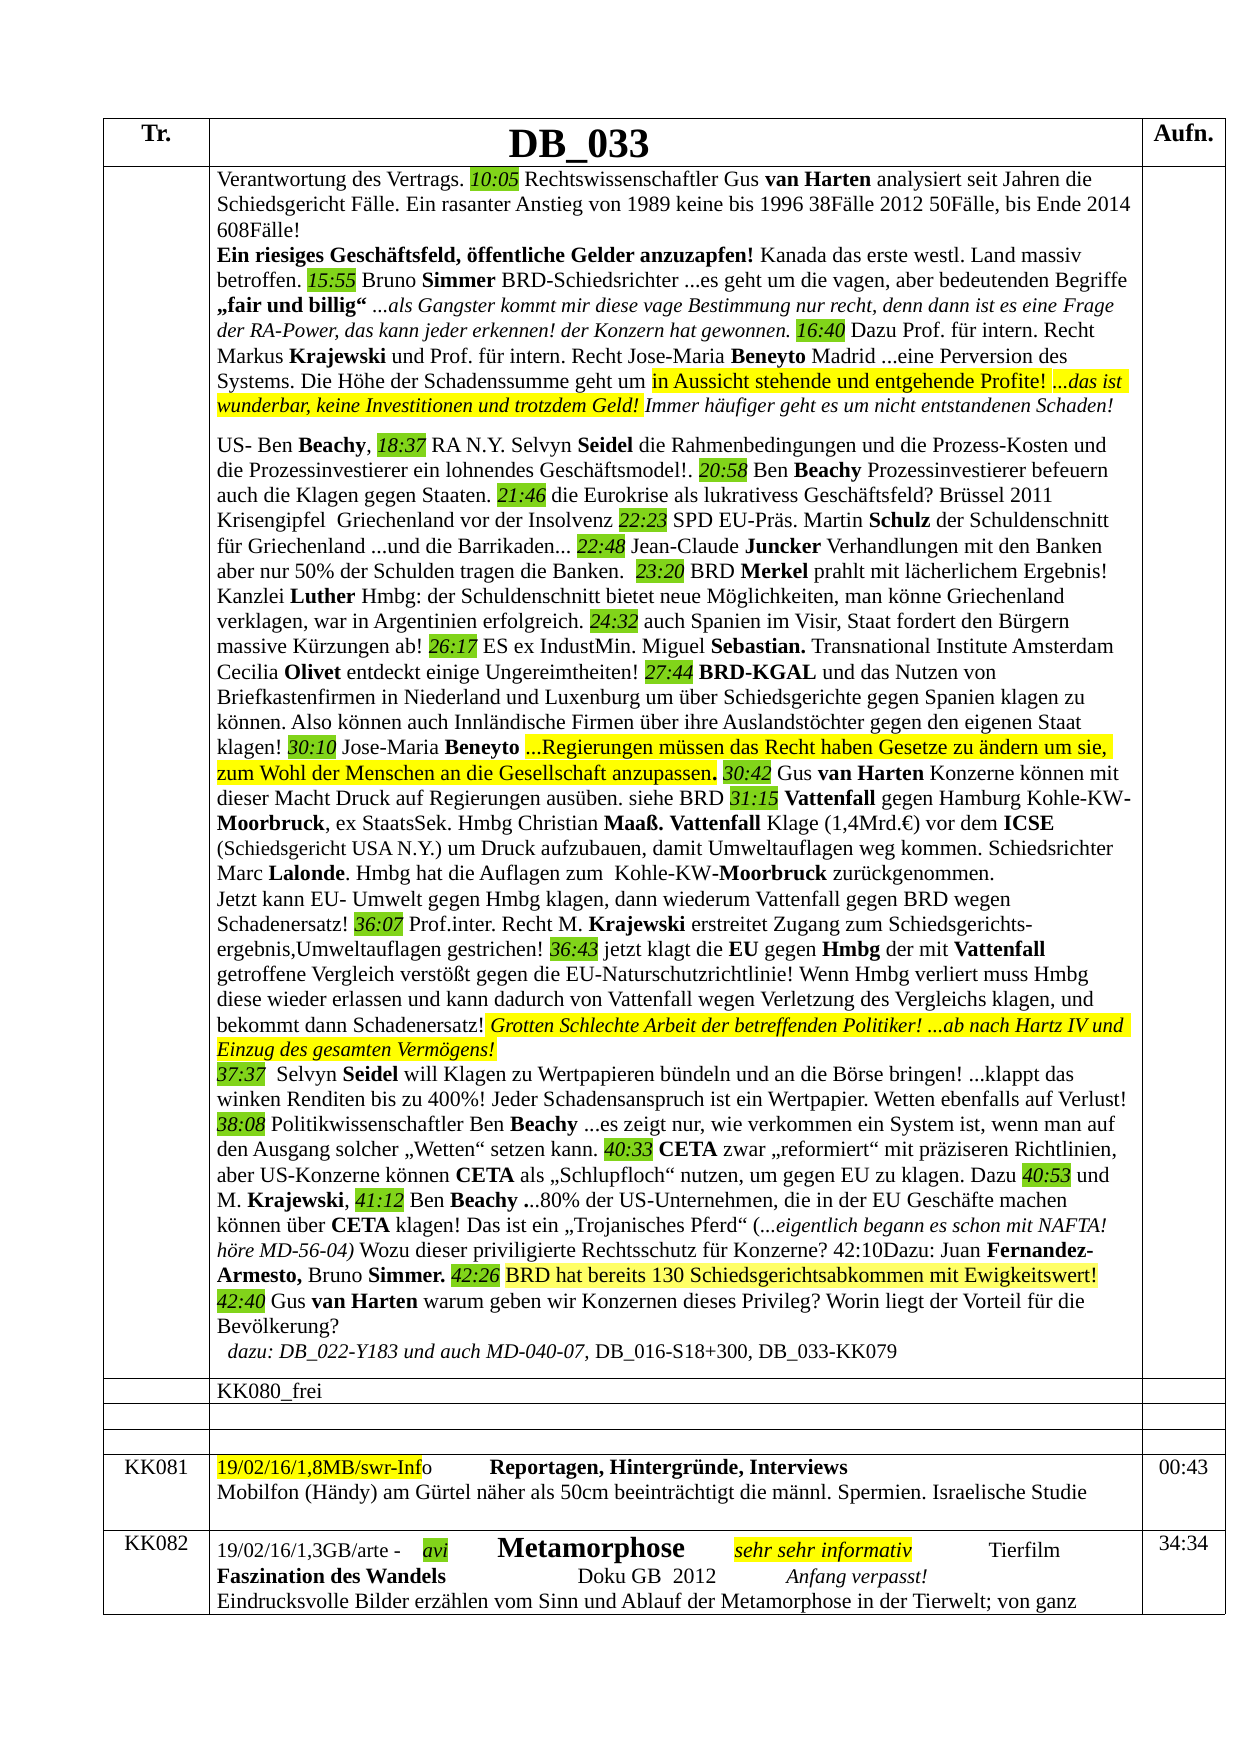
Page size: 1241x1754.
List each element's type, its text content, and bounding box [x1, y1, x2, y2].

table_cell KK082 [104, 1531, 209, 1614]
table_cell KK081 [104, 1455, 209, 1529]
table_cell [1143, 167, 1225, 1378]
table_cell Verantwortung des Vertrags. 10:05 Rechtswissenschaftler Gus van Harten analysiert seit Jahren die Schiedsgericht Fälle. Ein rasanter Anstieg von 1989 keine bis 1996 38Fälle 2012 50Fälle, bis Ende 2014 608Fälle! Ein riesiges Geschäftsfeld, öffentliche Gelder anzuzapfen! Kanada das erste westl. Land massiv betroffen. 15:55 Bruno Simmer BRD-Schiedsrichter ...es geht um die vagen, aber bedeutenden Begriffe „fair und billig“ ...als Gangster kommt mir diese vage Bestimmung nur recht, denn dann ist es eine Frage der RA-Power, das kann jeder erkennen! der Konzern hat gewonnen. 16:40 Dazu Prof. für intern. Recht Markus Krajewski und Prof. für intern. Recht Jose-Maria Beneyto Madrid ...eine Perversion des Systems. Die Höhe der Schadenssumme geht um in Aussicht stehende und entgehende Profite! ...das ist wunderbar, keine Investitionen und trotzdem Geld! Immer häufiger geht es um nicht entstandenen Schaden! US- Ben Beachy, 18:37 RA N.Y. Selvyn Seidel die Rahmenbedingungen und die Prozess-Kosten und die Prozessinvestierer ein lohnendes Geschäftsmodel!. 20:58 Ben Beachy Prozessinvestierer befeuern auch die Klagen gegen Staaten. 21:46 die Eurokrise als lukrativess Geschäftsfeld? Brüssel 2011 Krisengipfel Griechenland vor der Insolvenz 22:23 SPD EU-Präs. Martin Schulz der Schuldenschnitt für Griechenland ...und die Barrikaden... 22:48 Jean-Claude Juncker Verhandlungen mit den Banken aber nur 50% der Schulden tragen die Banken. 23:20 BRD Merkel prahlt mit lächerlichem Ergebnis! Kanzlei Luther Hmbg: der Schuldenschnitt bietet neue Möglichkeiten, man könne Griechenland verklagen, war in Argentinien erfolgreich. 24:32 auch Spanien im Visir, Staat fordert den Bürgern massive Kürzungen ab! 26:17 ES ex IndustMin. Miguel Sebastian. Transnational Institute Amsterdam Cecilia Olivet entdeckt einige Ungereimtheiten! 27:44 BRD-KGAL und das Nutzen von Briefkastenfirmen in Niederland und Luxenburg um über Schiedsgerichte gegen Spanien klagen zu können. Also können auch Innländische Firmen über ihre Auslandstöchter gegen den eigenen Staat klagen! 30:10 Jose-Maria Beneyto ...Regierungen müssen das Recht haben Gesetze zu ändern um sie, zum Wohl der Menschen an die Gesellschaft anzupassen. 30:42 Gus van Harten Konzerne können mit dieser Macht Druck auf Regierungen ausüben. siehe BRD 31:15 Vattenfall gegen Hamburg Kohle-KW-Moorbruck, ex StaatsSek. Hmbg Christian Maaß. Vattenfall Klage (1,4Mrd.€) vor dem ICSE (Schiedsgericht USA N.Y.) um Druck aufzubauen, damit Umweltauflagen weg kommen. Schiedsrichter Marc Lalonde. Hmbg hat die Auflagen zum Kohle-KW-Moorbruck zurückgenommen. Jetzt kann EU- Umwelt gegen Hmbg klagen, dann wiederum Vattenfall gegen BRD wegen Schadenersatz! 36:07 Prof.inter. Recht M. Krajewski erstreitet Zugang zum Schiedsgerichts-ergebnis,Umweltauflagen gestrichen! 36:43 jetzt klagt die EU gegen Hmbg der mit Vattenfall getroffene Vergleich verstößt gegen die EU-Naturschutzrichtlinie! Wenn Hmbg verliert muss Hmbg diese wieder erlassen und kann dadurch von Vattenfall wegen Verletzung des Vergleichs klagen, und bekommt dann Schadenersatz! Grotten Schlechte Arbeit der betreffenden Politiker! ...ab nach Hartz IV und Einzug des gesamten Vermögens! 37:37 Selvyn Seidel will Klagen zu Wertpapieren bündeln und an die Börse bringen! ...klappt das winken Renditen bis zu 400%! Jeder Schadensanspruch ist ein Wertpapier. Wetten ebenfalls auf Verlust! 38:08 Politikwissenschaftler Ben Beachy ...es zeigt nur, wie verkommen ein System ist, wenn man auf den Ausgang solcher „Wetten“ setzen kann. 40:33 CETA zwar „reformiert“ mit präziseren Richtlinien, aber US-Konzerne können CETA als „Schlupfloch“ nutzen, um gegen EU zu klagen. Dazu 40:53 und M. Krajewski, 41:12 Ben Beachy ...80% der US-Unternehmen, die in der EU Geschäfte machen können über CETA klagen! Das ist ein „Trojanisches Pferd“ (...eigentlich begann es schon mit NAFTA!höre MD-56-04) Wozu dieser priviligierte Rechtsschutz für Konzerne? 42:10Dazu: Juan Fernandez-Armesto, Bruno Simmer. 42:26 BRD hat bereits 130 Schiedsgerichtsabkommen mit Ewigkeitswert! 42:40 Gus van Harten warum geben wir Konzernen dieses Privileg? Worin liegt der Vorteil für die Bevölkerung? dazu: DB_022-Y183 und auch MD-040-07, DB_016-S18+300, DB_033-KK079 [210, 167, 1142, 1378]
table_cell 34:34 [1143, 1531, 1225, 1614]
table_cell [210, 1430, 1142, 1454]
table_cell [1143, 1379, 1225, 1403]
table_cell [104, 167, 209, 1378]
table_cell KK080_frei [210, 1379, 1142, 1403]
table_cell [1143, 1404, 1225, 1428]
table_cell [1143, 1430, 1225, 1454]
table_cell [104, 1430, 209, 1454]
table_cell [104, 1379, 209, 1403]
table_cell 00:43 [1143, 1455, 1225, 1529]
table_cell 19/02/16/1,8MB/swr-Info Reportagen, Hintergründe, Interviews Mobilfon (Händy) am Gürtel näher als 50cm beeinträchtigt die männl. Spermien. Israelische Studie [210, 1455, 1142, 1529]
table_header Tr. [104, 119, 209, 166]
table_cell [210, 1404, 1142, 1428]
table_cell [104, 1404, 209, 1428]
table_header Aufn. [1143, 119, 1225, 166]
table_header DB_033 [210, 119, 1142, 166]
table_cell 19/02/16/1,3GB/arte - avi Metamorphose sehr sehr informativ Tierfilm Faszination des Wandels Doku GB 2012 Anfang verpasst! Eindrucksvolle Bilder erzählen vom Sinn und Ablauf der Metamorphose in der Tierwelt; von ganz [210, 1531, 1142, 1614]
